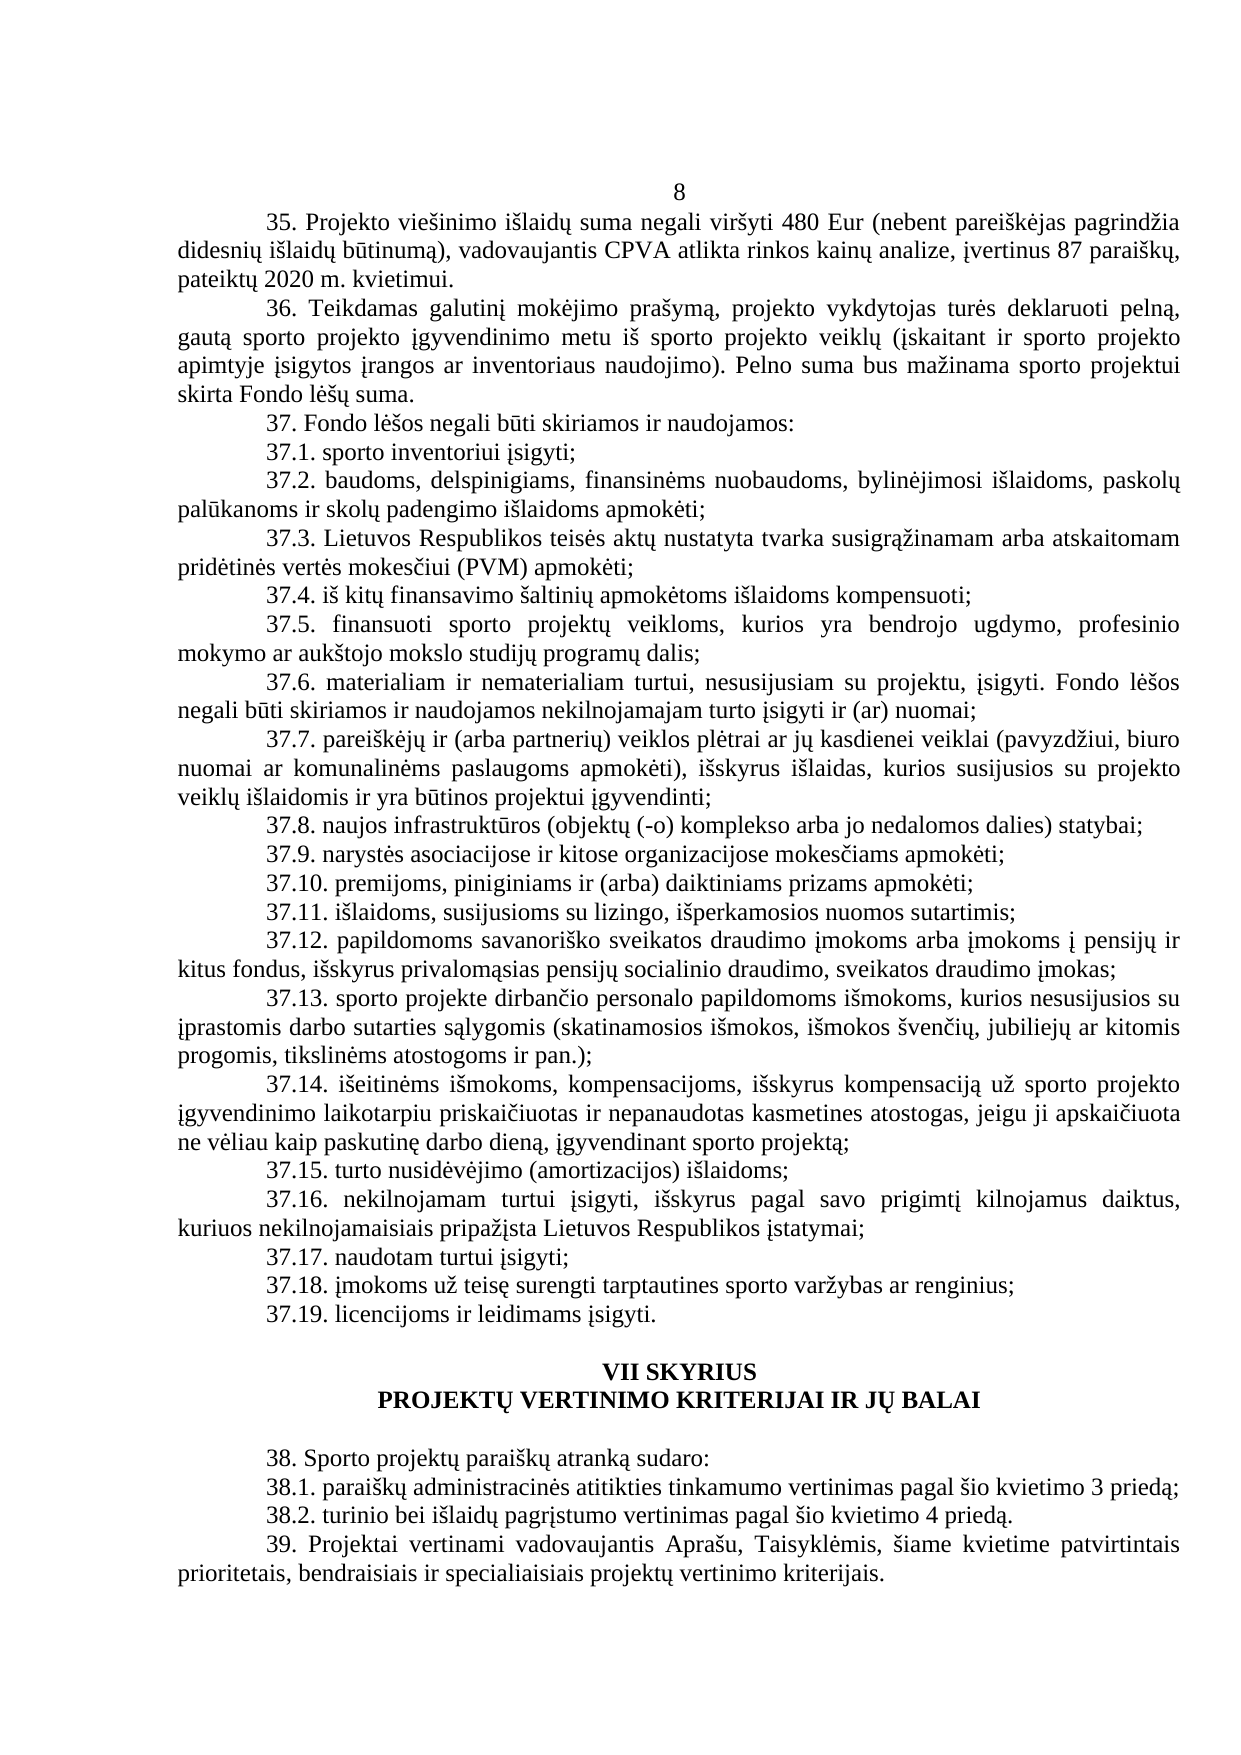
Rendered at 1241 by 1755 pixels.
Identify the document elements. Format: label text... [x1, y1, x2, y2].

text PROJEKTŲ VERTINIMO KRITERIJAI IR JŲ BALAI [177, 1385, 1181, 1414]
text 37.11. išlaidoms, susijusioms su lizingo, išperkamosios nuomos sutartimis; [177, 897, 1181, 925]
text 37.13. sporto projekte dirbančio personalo papildomoms išmokoms, kurios nesusijusios su įprastomis darbo sutarties sąlygomis (skatinamosios išmokos, išmokos švenčių, jubiliejų ar kitomis progomis, tikslinėms atostogoms ir pan.); [177, 983, 1181, 1069]
text 37.12. papildomoms savanoriško sveikatos draudimo įmokoms arba įmokoms į pensijų ir kitus fondus, išskyrus privalomąsias pensijų socialinio draudimo, sveikatos draudimo įmokas; [177, 925, 1181, 983]
text 37.1. sporto inventoriui įsigyti; [177, 437, 1181, 465]
text VII SKYRIUS [177, 1357, 1181, 1385]
text 37.16. nekilnojamam turtui įsigyti, išskyrus pagal savo prigimtį kilnojamus daiktus, kuriuos nekilnojamaisiais pripažįsta Lietuvos Respublikos įstatymai; [177, 1184, 1181, 1242]
text 39. Projektai vertinami vadovaujantis Aprašu, Taisyklėmis, šiame kvietime patvirtintais prioritetais, bendraisiais ir specialiaisiais projektų vertinimo kriterijais. [177, 1529, 1181, 1587]
text 37.9. narystės asociacijose ir kitose organizacijose mokesčiams apmokėti; [177, 839, 1181, 868]
text 37.6. materialiam ir nematerialiam turtui, nesusijusiam su projektu, įsigyti. Fondo lėšos negali būti skiriamos ir naudojamos nekilnojamajam turto įsigyti ir (ar) nuomai; [177, 667, 1181, 724]
text 37.15. turto nusidėvėjimo (amortizacijos) išlaidoms; [177, 1155, 1181, 1184]
text 37.5. finansuoti sporto projektų veikloms, kurios yra bendrojo ugdymo, profesinio mokymo ar aukštojo mokslo studijų programų dalis; [177, 609, 1181, 667]
text 37.8. naujos infrastruktūros (objektų (-o) komplekso arba jo nedalomos dalies) statybai; [177, 810, 1181, 839]
text 37.17. naudotam turtui įsigyti; [177, 1242, 1181, 1270]
text 37.3. Lietuvos Respublikos teisės aktų nustatyta tvarka susigrąžinamam arba atskaitomam pridėtinės vertės mokesčiui (PVM) apmokėti; [177, 523, 1181, 580]
text 38.1. paraiškų administracinės atitikties tinkamumo vertinimas pagal šio kvietimo 3 priedą; [177, 1472, 1181, 1500]
text 37. Fondo lėšos negali būti skiriamos ir naudojamos: [177, 408, 1181, 437]
text 38. Sporto projektų paraiškų atranką sudaro: [177, 1443, 1181, 1472]
text 37.14. išeitinėms išmokoms, kompensacijoms, išskyrus kompensaciją už sporto projekto įgyvendinimo laikotarpiu priskaičiuotas ir nepanaudotas kasmetines atostogas, jeigu ji apskaičiuota ne vėliau kaip paskutinę darbo dieną, įgyvendinant sporto projektą; [177, 1069, 1181, 1155]
text 38.2. turinio bei išlaidų pagrįstumo vertinimas pagal šio kvietimo 4 priedą. [177, 1500, 1181, 1529]
text 37.4. iš kitų finansavimo šaltinių apmokėtoms išlaidoms kompensuoti; [177, 580, 1181, 609]
text 37.10. premijoms, piniginiams ir (arba) daiktiniams prizams apmokėti; [177, 868, 1181, 897]
text 37.2. baudoms, delspinigiams, finansinėms nuobaudoms, bylinėjimosi išlaidoms, paskolų palūkanoms ir skolų padengimo išlaidoms apmokėti; [177, 465, 1181, 523]
text 35. Projekto viešinimo išlaidų suma negali viršyti 480 Eur (nebent pareiškėjas pagrindžia didesnių išlaidų būtinumą), vadovaujantis CPVA atlikta rinkos kainų analize, įvertinus 87 paraiškų, pateiktų 2020 m. kvietimui. [177, 207, 1181, 293]
text 37.18. įmokoms už teisę surengti tarptautines sporto varžybas ar renginius; [177, 1270, 1181, 1299]
text 37.19. licencijoms ir leidimams įsigyti. [177, 1299, 1181, 1328]
text 36. Teikdamas galutinį mokėjimo prašymą, projekto vykdytojas turės deklaruoti pelną, gautą sporto projekto įgyvendinimo metu iš sporto projekto veiklų (įskaitant ir sporto projekto apimtyje įsigytos įrangos ar inventoriaus naudojimo). Pelno suma bus mažinama sporto projektui skirta Fondo lėšų suma. [177, 293, 1181, 408]
text 37.7. pareiškėjų ir (arba partnerių) veiklos plėtrai ar jų kasdienei veiklai (pavyzdžiui, biuro nuomai ar komunalinėms paslaugoms apmokėti), išskyrus išlaidas, kurios susijusios su projekto veiklų išlaidomis ir yra būtinos projektui įgyvendinti; [177, 724, 1181, 810]
